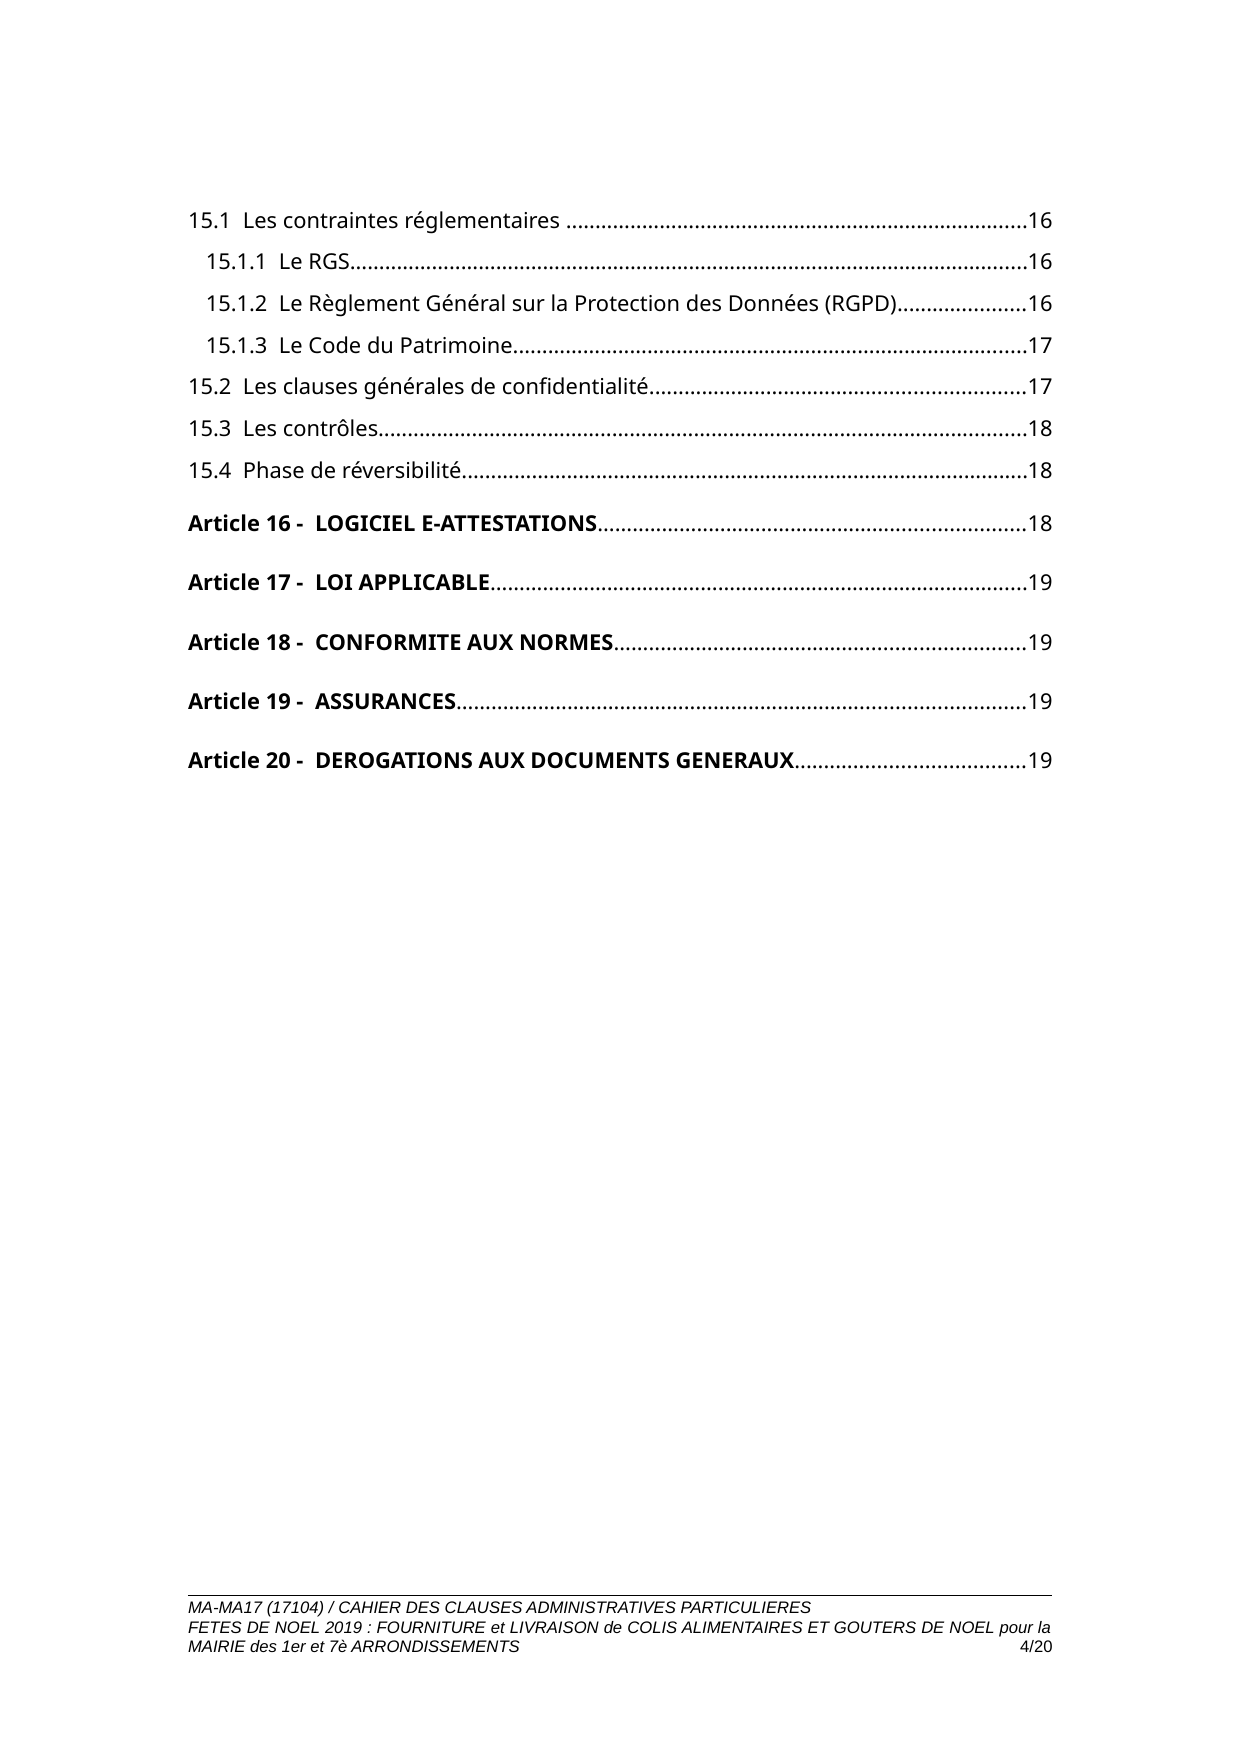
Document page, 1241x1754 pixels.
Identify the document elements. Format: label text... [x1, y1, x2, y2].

text 15.1.3 Le Code du Patrimoine 17 [206, 329, 1052, 359]
text Article 18 - CONFORMITE AUX NORMES 19 [188, 627, 1052, 656]
text 15.1.1 Le RGS 16 [206, 246, 1052, 276]
text Article 16 - LOGICIEL E-ATTESTATIONS 18 [188, 508, 1052, 538]
text Article 17 - LOI APPLICABLE 19 [188, 567, 1052, 597]
text 15.2 Les clauses générales de confidentialité 17 [188, 371, 1052, 401]
text Article 20 - DEROGATIONS AUX DOCUMENTS GENERAUX 19 [188, 745, 1052, 775]
text 15.1 Les contraintes réglementaires 16 [188, 204, 1052, 234]
text Article 19 - ASSURANCES 19 [188, 686, 1052, 716]
text 15.1.2 Le Règlement Général sur la Protection des Données (RGPD) 16 [206, 288, 1052, 318]
text 15.3 Les contrôles 18 [188, 413, 1052, 443]
text 15.4 Phase de réversibilité 18 [188, 454, 1052, 484]
